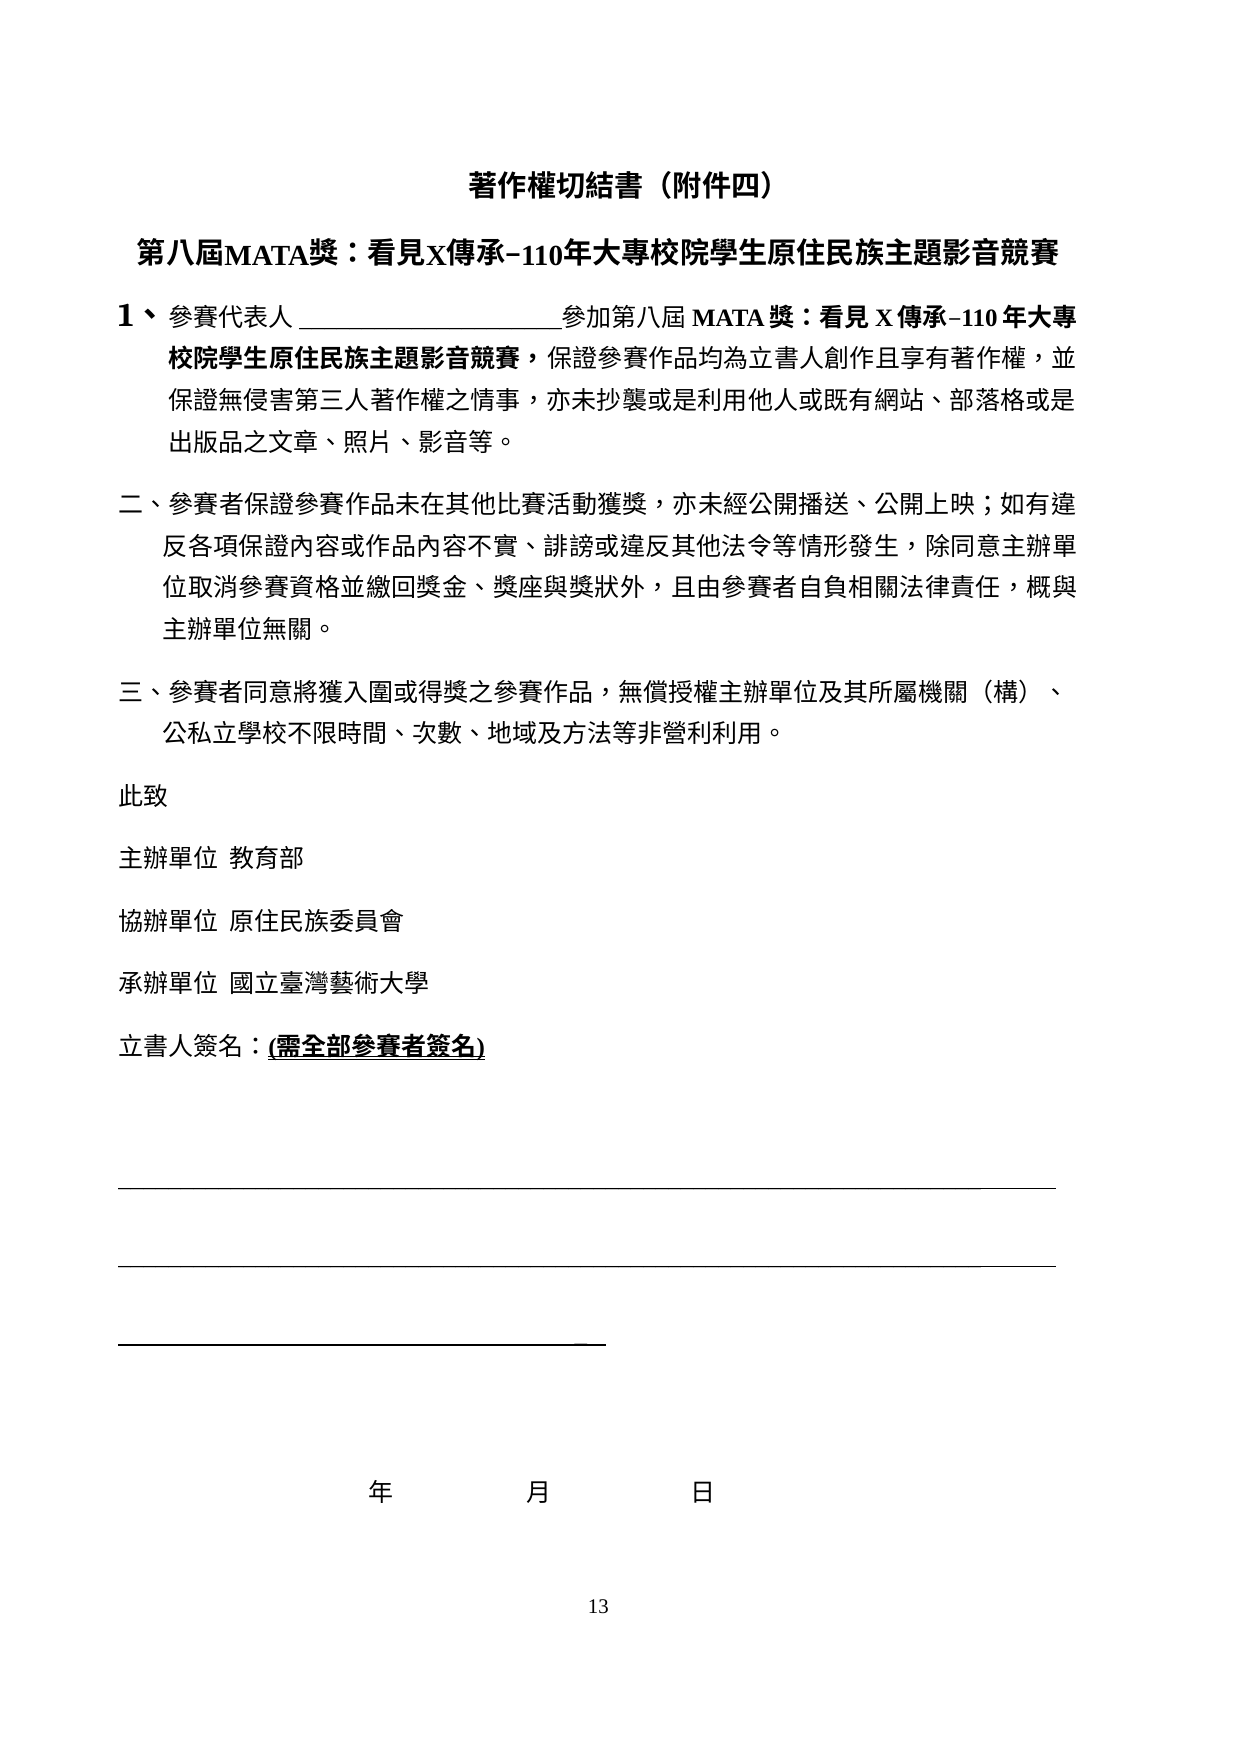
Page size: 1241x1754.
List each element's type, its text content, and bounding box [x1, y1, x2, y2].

text 著作權切結書（附件四） [118, 159, 1019, 205]
text 主辦單位 教育部 [118, 834, 1078, 876]
text 三、參賽者同意將獲入圍或得獎之參賽作品，無償授權主辦單位及其所屬機關（構）、公私立學校不限時間、次數、地域及方法等非營利利用。 [118, 668, 1078, 751]
text _____________________________________________________________________ [118, 1163, 1078, 1191]
text 承辦單位 國立臺灣藝術大學 [118, 959, 1078, 1001]
text _ [118, 1319, 1078, 1348]
text 第八屆MATA獎：看見X傳承–110年大專校院學生原住民族主題影音競賽 [118, 226, 1078, 272]
text 協辦單位 原住民族委員會 [118, 897, 1078, 938]
text 二、參賽者保證參賽作品未在其他比賽活動獲獎，亦未經公開播送、公開上映；如有違反各項保證內容或作品內容不實、誹謗或違反其他法令等情形發生，除同意主辦單位取消參賽資格並繳回獎金、獎座與獎狀外，且由參賽者自負相關法律責任，概與主辦單位無關。 [118, 480, 1078, 647]
text _____________________________________________________________________ [118, 1241, 1078, 1270]
text 此致 [118, 772, 1078, 813]
text 年 月 日 [118, 1464, 878, 1510]
text 立書人簽名：(需全部參賽者簽名) [118, 1022, 1078, 1063]
list 參賽代表人 _____________________參加第八屆MATA獎：看見X傳承–110年大專校院學生原住民族主題影音競賽，保證參賽作品均為立書人創作且享有著作權，並保證無侵害第三人著作權之情事，亦未抄襲或是利用他人或既有網站、部落格或是出版品之文章、照片、影音等。 [118, 293, 1078, 459]
